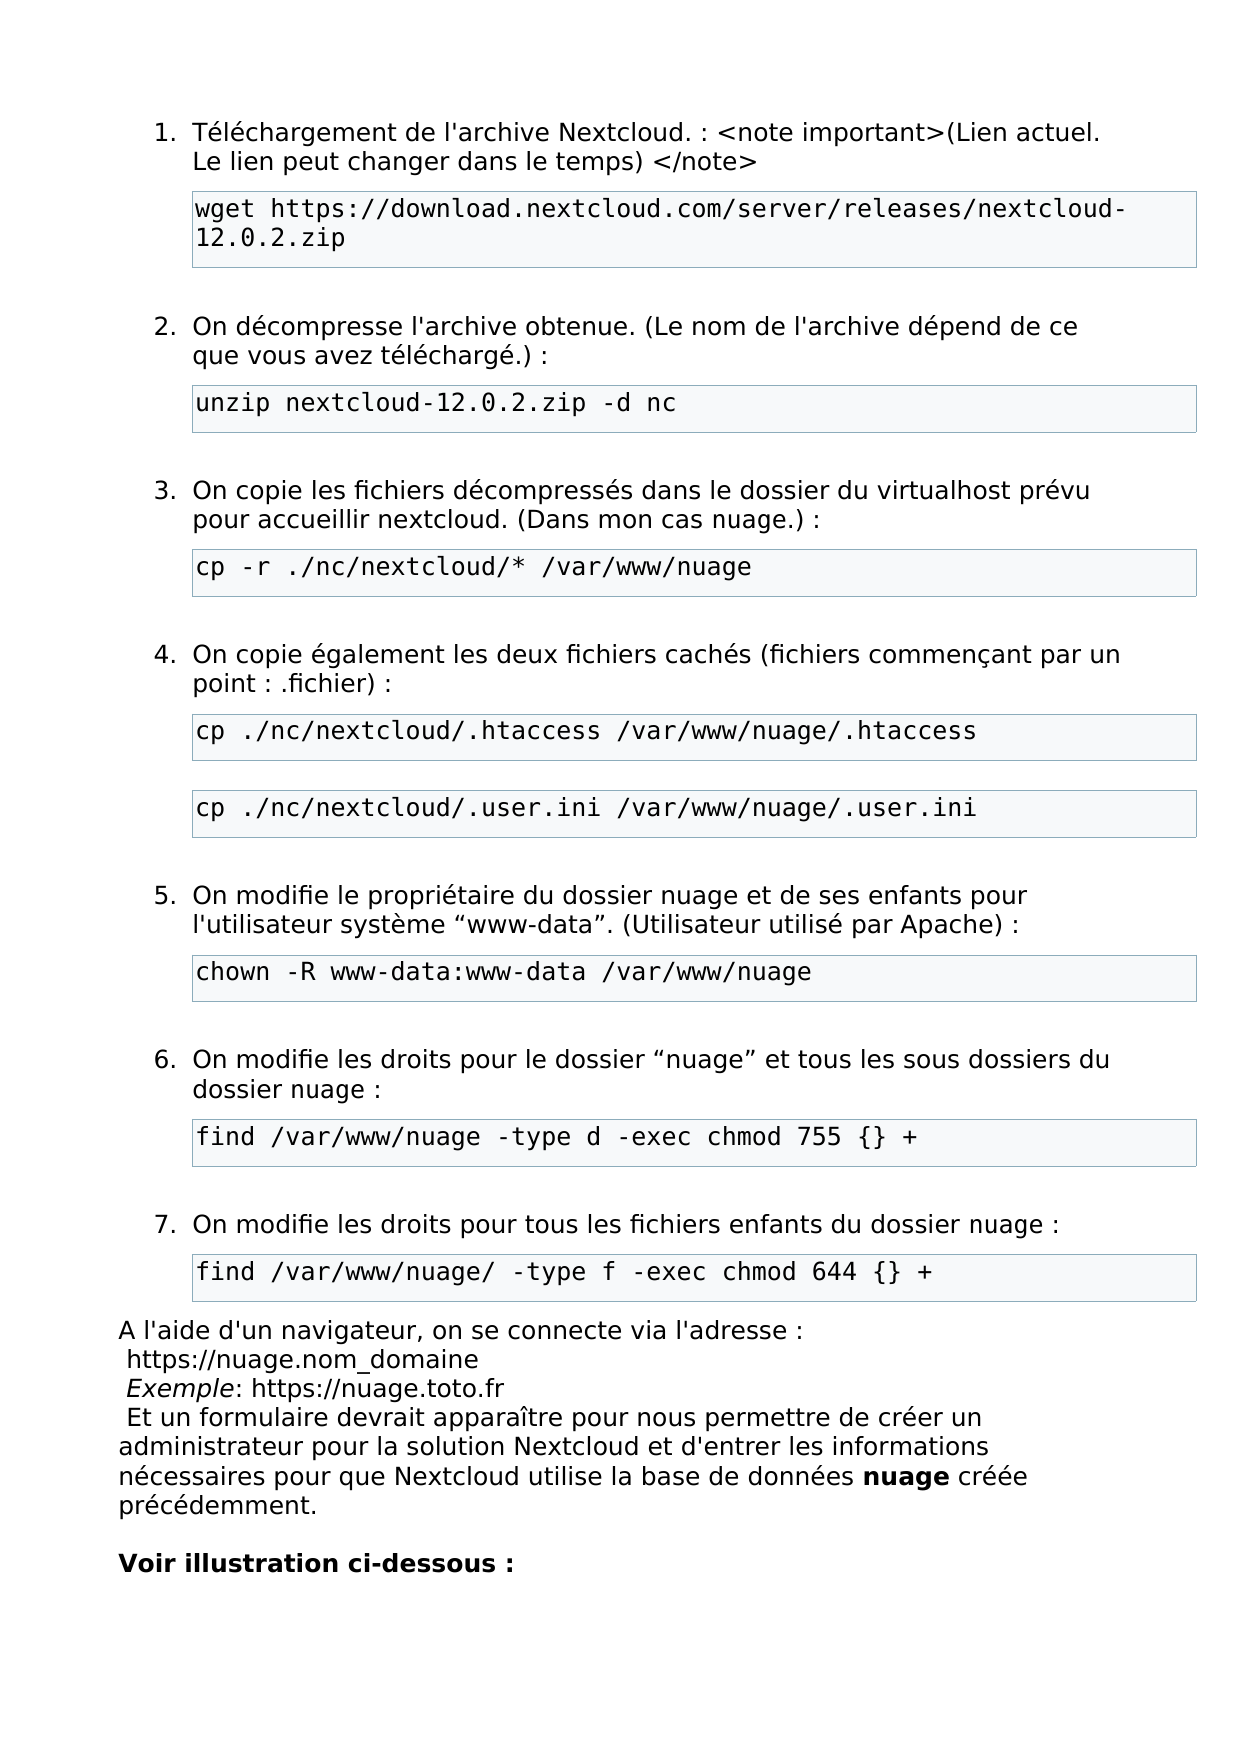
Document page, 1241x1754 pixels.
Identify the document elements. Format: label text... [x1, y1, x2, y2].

list On décompresse l'archive obtenue. (Le nom de l'archive dépend de ce que vous avez téléchargé.) : [177, 312, 1122, 370]
list On modifie les droits pour tous les fichiers enfants du dossier nuage : [177, 1210, 1122, 1239]
text A l'aide d'un navigateur, on se connecte via l'adresse : https://nuage.nom_domaine Exemple: https://nuage.toto.fr Et un formulaire devrait apparaître pour nous permettre de créer un administrateur pour la solution Nextcloud et d'entrer les informations nécessaires pour que Nextcloud utilise la base de données nuage créée précédemment. Voir illustration ci-dessous : [118, 1316, 1122, 1607]
table_header find /var/www/nuage -type d -exec chmod 755 {} + [193, 1120, 1196, 1166]
list On copie également les deux fichiers cachés (fichiers commençant par un point : .fichier) : [177, 640, 1122, 699]
table_header unzip nextcloud-12.0.2.zip -d nc [193, 386, 1196, 432]
list Téléchargement de l'archive Nextcloud. : <note important>(Lien actuel. Le lien peut changer dans le temps) </note> [177, 118, 1122, 176]
list On copie les fichiers décompressés dans le dossier du virtualhost prévu pour accueillir nextcloud. (Dans mon cas nuage.) : [177, 476, 1122, 534]
list On modifie les droits pour le dossier “nuage” et tous les sous dossiers du dossier nuage : [177, 1046, 1122, 1104]
table_header chown -R www-data:www-data /var/www/nuage [193, 956, 1196, 1001]
table_header cp ./nc/nextcloud/.htaccess /var/www/nuage/.htaccess [193, 715, 1196, 760]
table_header cp -r ./nc/nextcloud/* /var/www/nuage [193, 550, 1196, 596]
table_header cp ./nc/nextcloud/.user.ini /var/www/nuage/.user.ini [193, 791, 1196, 837]
list On modifie le propriétaire du dossier nuage et de ses enfants pour l'utilisateur système “www-data”. (Utilisateur utilisé par Apache) : [177, 881, 1122, 940]
table_header wget https://download.nextcloud.com/server/releases/nextcloud-12.0.2.zip [193, 192, 1196, 267]
table_header find /var/www/nuage/ -type f -exec chmod 644 {} + [193, 1255, 1196, 1301]
